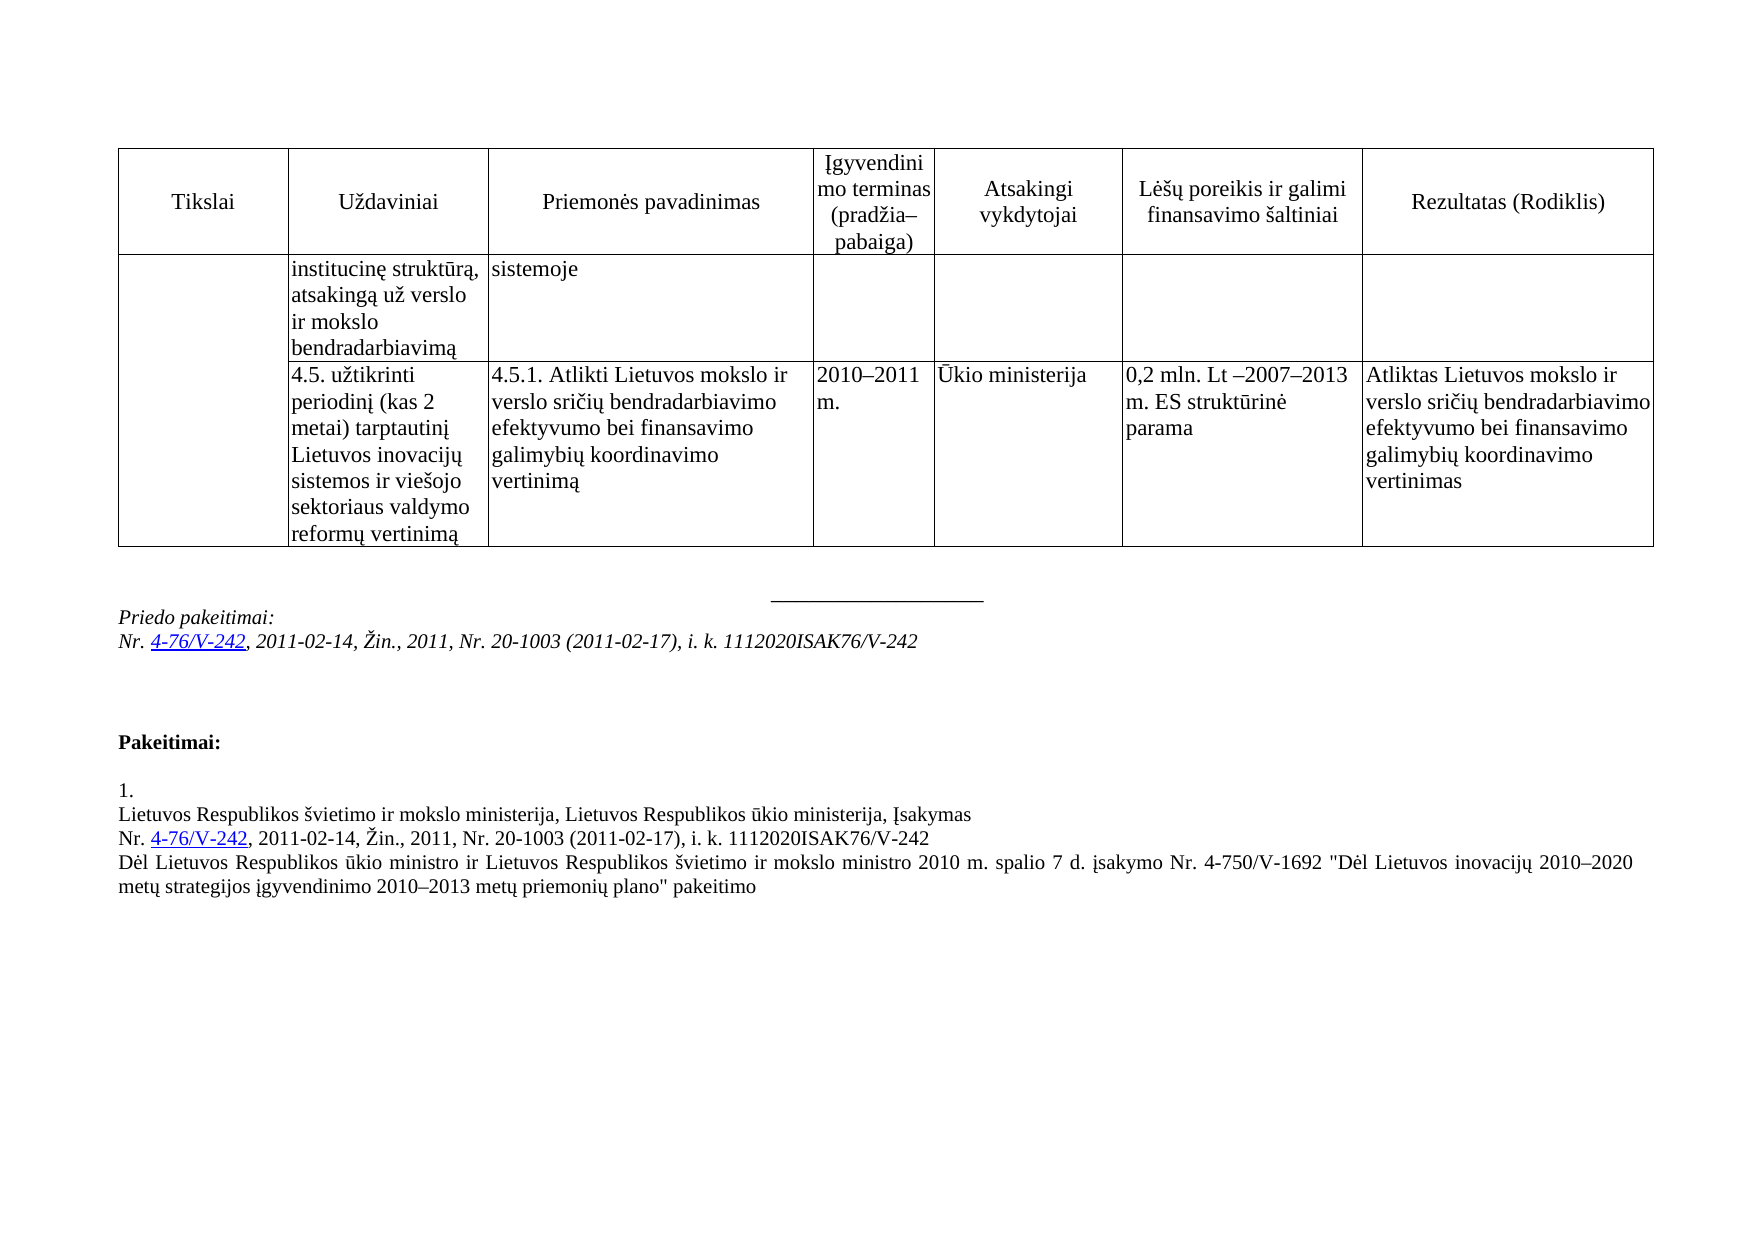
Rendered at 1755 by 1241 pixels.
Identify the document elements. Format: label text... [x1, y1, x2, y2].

table_cell 4.5. užtikrinti periodinį (kas 2 metai) tarptautinį Lietuvos inovacijų sistemos ir viešojo sektoriaus valdymo reformų vertinimą [289, 362, 488, 546]
text Dėl Lietuvos Respublikos ūkio ministro ir Lietuvos Respublikos švietimo ir mokslo ministro 2010 m. spalio 7 d. įsakymo Nr. 4-750/V-1692 "Dėl Lietuvos inovacijų 2010–2020 metų strategijos įgyvendinimo 2010–2013 metų priemonių plano" pakeitimo [118, 850, 1636, 898]
table_cell 0,2 mln. Lt –2007–2013 m. ES struktūrinė parama [1123, 362, 1362, 546]
table_cell [1363, 255, 1653, 361]
table_cell [935, 255, 1122, 361]
table_header Įgyvendinimo terminas (pradžia–pabaiga) [814, 149, 934, 254]
text Nr. 4-76/V-242, 2011-02-14, Žin., 2011, Nr. 20-1003 (2011-02-17), i. k. 1112020ISAK76/V-242 [118, 826, 1636, 850]
table_cell [814, 255, 934, 361]
table_cell 4.5.1. Atlikti Lietuvos mokslo ir verslo sričių bendradarbiavimo efektyvumo bei finansavimo galimybių koordinavimo vertinimą [489, 362, 813, 546]
table_cell [1123, 255, 1362, 361]
table_header Rezultatas (Rodiklis) [1363, 149, 1653, 254]
table_cell 2010–2011 m. [814, 362, 934, 546]
table_header Lėšų poreikis ir galimi finansavimo šaltiniai [1123, 149, 1362, 254]
text 1. [118, 778, 1636, 802]
table_cell sistemoje [489, 255, 813, 361]
text Nr. 4-76/V-242, 2011-02-14, Žin., 2011, Nr. 20-1003 (2011-02-17), i. k. 1112020ISAK76/V-242 [118, 629, 1636, 653]
text Priedo pakeitimai: [118, 604, 1636, 629]
table_header Atsakingi vykdytojai [935, 149, 1122, 254]
table_cell Ūkio ministerija [935, 362, 1122, 546]
table_cell [119, 255, 288, 546]
text _________________ [118, 576, 1636, 604]
text Lietuvos Respublikos švietimo ir mokslo ministerija, Lietuvos Respublikos ūkio ministerija, Įsakymas [118, 802, 1636, 826]
table_cell institucinę struktūrą, atsakingą už verslo ir mokslo bendradarbiavimą [289, 255, 488, 361]
table_header Priemonės pavadinimas [489, 149, 813, 254]
table_header Tikslai [119, 149, 288, 254]
table_cell Atliktas Lietuvos mokslo ir verslo sričių bendradarbiavimo efektyvumo bei finansavimo galimybių koordinavimo vertinimas [1363, 362, 1653, 546]
table_header Uždaviniai [289, 149, 488, 254]
text Pakeitimai: [118, 729, 1636, 754]
